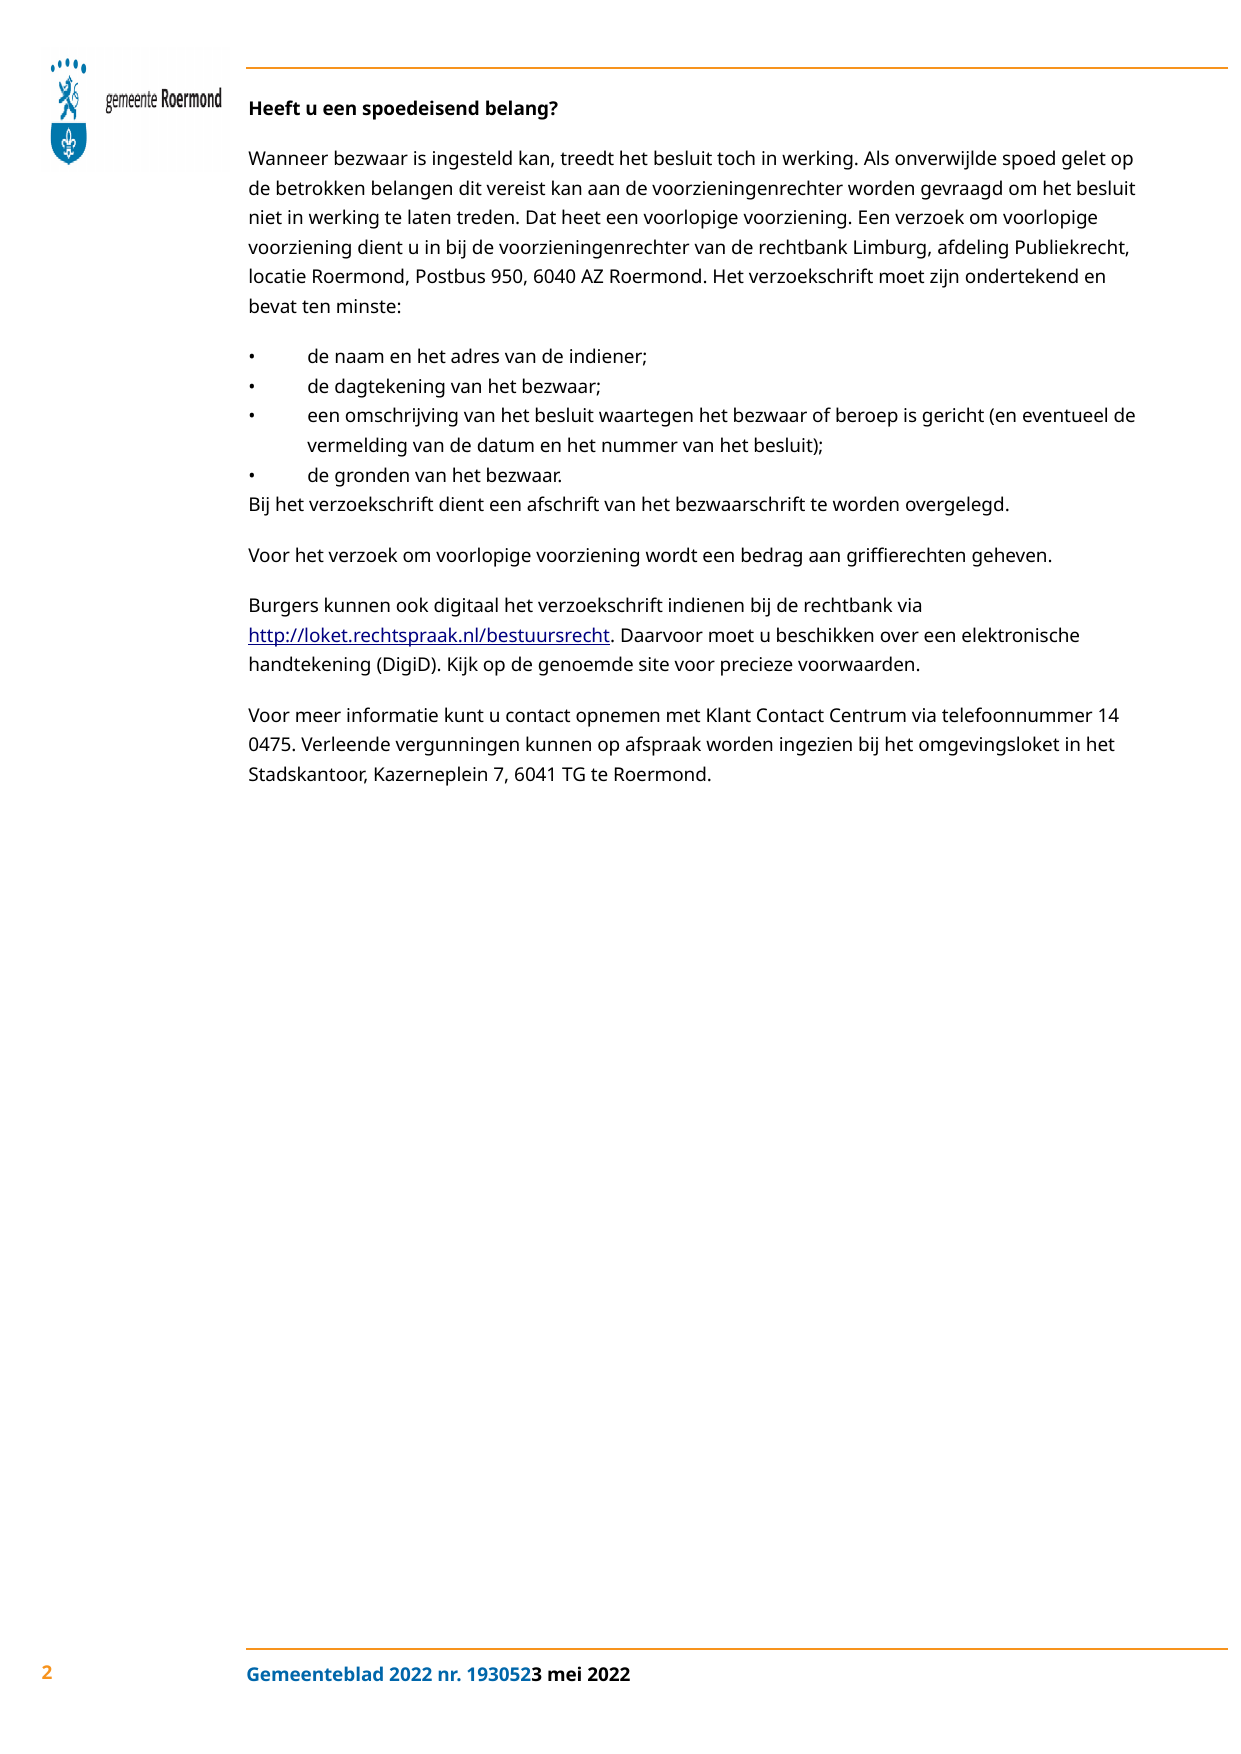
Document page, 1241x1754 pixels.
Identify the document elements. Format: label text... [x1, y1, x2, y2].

text Wanneer bezwaar is ingesteld kan, treedt het besluit toch in werking. Als onverwijlde spoed gelet op de betrokken belangen dit vereist kan aan de voorzieningenrechter worden gevraagd om het besluit niet in werking te laten treden. Dat heet een voorlopige voorziening. Een verzoek om voorlopige voorziening dient u in bij de voorzieningenrechter van de rechtbank Limburg, afdeling Publiekrecht, locatie Roermond, Postbus 950, 6040 AZ Roermond. Het verzoekschrift moet zijn ondertekend en bevat ten minste: [248, 145, 1152, 319]
list de gronden van het bezwaar. [248, 462, 1152, 488]
text Heeft u een spoedeisend belang? [248, 95, 1152, 121]
text Burgers kunnen ook digitaal het verzoekschrift indienen bij de rechtbank via http://loket.rechtspraak.nl/bestuursrecht. Daarvoor moet u beschikken over een elektronische handtekening (DigiD). Kijk op de genoemde site voor precieze voorwaarden. [248, 592, 1152, 677]
text Bij het verzoekschrift dient een afschrift van het bezwaarschrift te worden overgelegd. [248, 491, 1152, 517]
text Voor meer informatie kunt u contact opnemen met Klant Contact Centrum via telefoonnummer 14 0475. Verleende vergunningen kunnen op afspraak worden ingezien bij het omgevingsloket in het Stadskantoor, Kazerneplein 7, 6041 TG te Roermond. [248, 702, 1152, 787]
list de naam en het adres van de indiener; [248, 343, 1152, 369]
picture [41, 47, 231, 172]
text Voor het verzoek om voorlopige voorziening wordt een bedrag aan griffierechten geheven. [248, 542, 1152, 568]
list een omschrijving van het besluit waartegen het bezwaar of beroep is gericht (en eventueel de vermelding van de datum en het nummer van het besluit); [248, 403, 1152, 458]
list de dagtekening van het bezwaar; [248, 373, 1152, 399]
